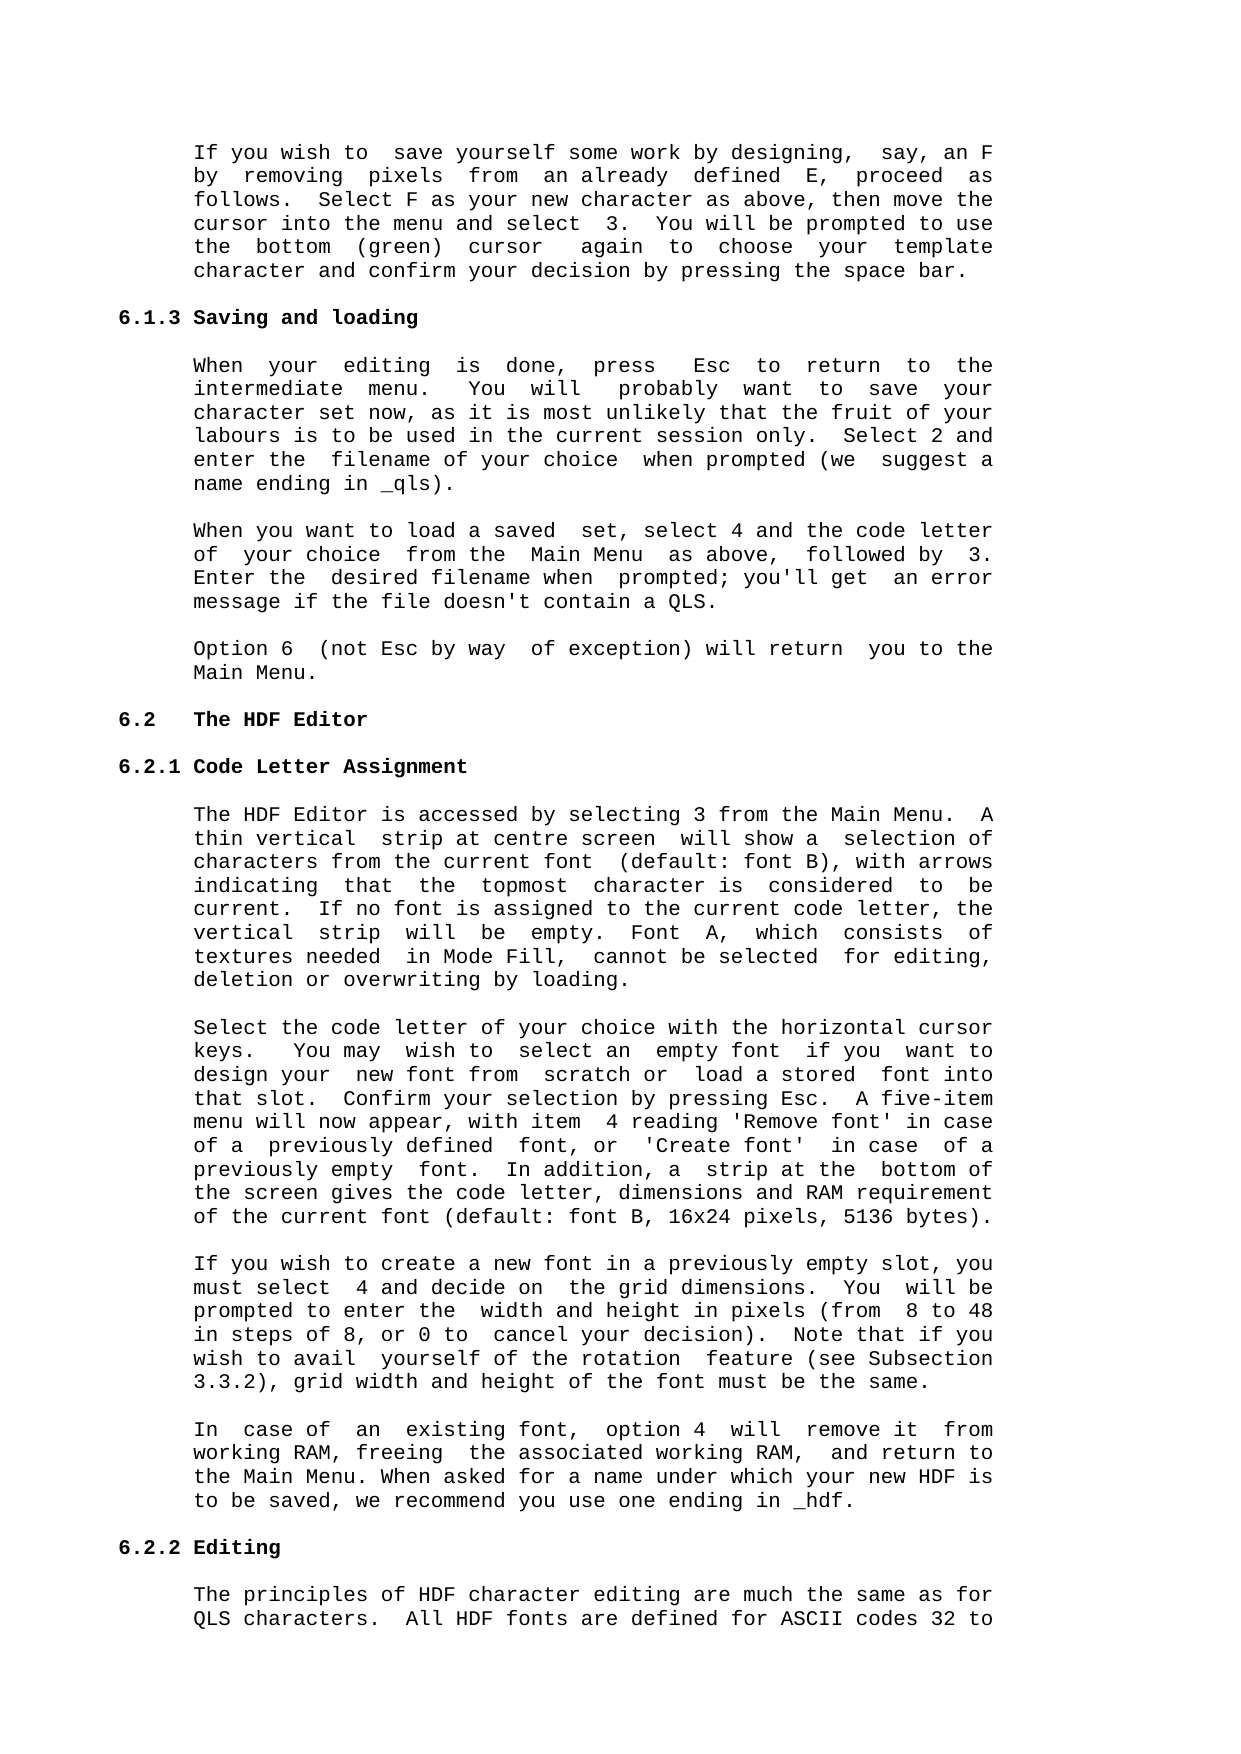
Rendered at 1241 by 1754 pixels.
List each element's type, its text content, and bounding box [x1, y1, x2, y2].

text name ending in _qls). [118, 473, 1122, 496]
text enter the filename of your choice when prompted (we suggest a [118, 449, 1122, 473]
text thin vertical strip at centre screen will show a selection of [118, 827, 1122, 851]
text The HDF Editor is accessed by selecting 3 from the Main Menu. A [118, 804, 1122, 827]
text design your new font from scratch or load a stored font into [118, 1064, 1122, 1088]
text previously empty font. In addition, a strip at the bottom of [118, 1158, 1122, 1182]
text Select the code letter of your choice with the horizontal cursor [118, 1017, 1122, 1040]
text wish to avail yourself of the rotation feature (see Subsection [118, 1348, 1122, 1371]
text the Main Menu. When asked for a name under which your new HDF is [118, 1466, 1122, 1489]
text Main Menu. [118, 662, 1122, 686]
text to be saved, we recommend you use one ending in _hdf. [118, 1489, 1122, 1513]
text When you want to load a saved set, select 4 and the code letter [118, 520, 1122, 544]
text If you wish to create a new font in a previously empty slot, you [118, 1253, 1122, 1277]
text In case of an existing font, option 4 will remove it from [118, 1419, 1122, 1442]
text the screen gives the code letter, dimensions and RAM requirement [118, 1182, 1122, 1206]
text keys. You may wish to select an empty font if you want to [118, 1040, 1122, 1064]
text prompted to enter the width and height in pixels (from 8 to 48 [118, 1300, 1122, 1324]
text by removing pixels from an already defined E, proceed as [118, 165, 1122, 189]
text indicating that the topmost character is considered to be [118, 875, 1122, 898]
text menu will now appear, with item 4 reading 'Remove font' in case [118, 1111, 1122, 1135]
text the bottom (green) cursor again to choose your template [118, 236, 1122, 260]
text 6.2.2 Editing [118, 1537, 1122, 1561]
text 6.1.3 Saving and loading [118, 307, 1122, 331]
text cursor into the menu and select 3. You will be prompted to use [118, 213, 1122, 236]
text character and confirm your decision by pressing the space bar. [118, 260, 1122, 284]
text that slot. Confirm your selection by pressing Esc. A five-item [118, 1088, 1122, 1111]
text Enter the desired filename when prompted; you'll get an error [118, 567, 1122, 591]
text working RAM, freeing the associated working RAM, and return to [118, 1442, 1122, 1466]
text Option 6 (not Esc by way of exception) will return you to the [118, 638, 1122, 662]
text 6.2.1 Code Letter Assignment [118, 757, 1122, 780]
text intermediate menu. You will probably want to save your [118, 378, 1122, 402]
text If you wish to save yourself some work by designing, say, an F [118, 142, 1122, 165]
text in steps of 8, or 0 to cancel your decision). Note that if you [118, 1324, 1122, 1348]
text The principles of HDF character editing are much the same as for [118, 1584, 1122, 1608]
text current. If no font is assigned to the current code letter, the [118, 898, 1122, 922]
text 6.2 The HDF Editor [118, 709, 1122, 733]
text follows. Select F as your new character as above, then move the [118, 189, 1122, 213]
text must select 4 and decide on the grid dimensions. You will be [118, 1277, 1122, 1300]
text of the current font (default: font B, 16x24 pixels, 5136 bytes). [118, 1206, 1122, 1229]
text QLS characters. All HDF fonts are defined for ASCII codes 32 to [118, 1608, 1122, 1631]
text message if the file doesn't contain a QLS. [118, 591, 1122, 615]
text When your editing is done, press Esc to return to the [118, 354, 1122, 378]
text character set now, as it is most unlikely that the fruit of your [118, 402, 1122, 426]
text of your choice from the Main Menu as above, followed by 3. [118, 544, 1122, 567]
text deletion or overwriting by loading. [118, 969, 1122, 993]
text vertical strip will be empty. Font A, which consists of [118, 922, 1122, 946]
text 3.3.2), grid width and height of the font must be the same. [118, 1371, 1122, 1395]
text of a previously defined font, or 'Create font' in case of a [118, 1135, 1122, 1158]
text characters from the current font (default: font B), with arrows [118, 851, 1122, 875]
text textures needed in Mode Fill, cannot be selected for editing, [118, 946, 1122, 969]
text labours is to be used in the current session only. Select 2 and [118, 426, 1122, 449]
